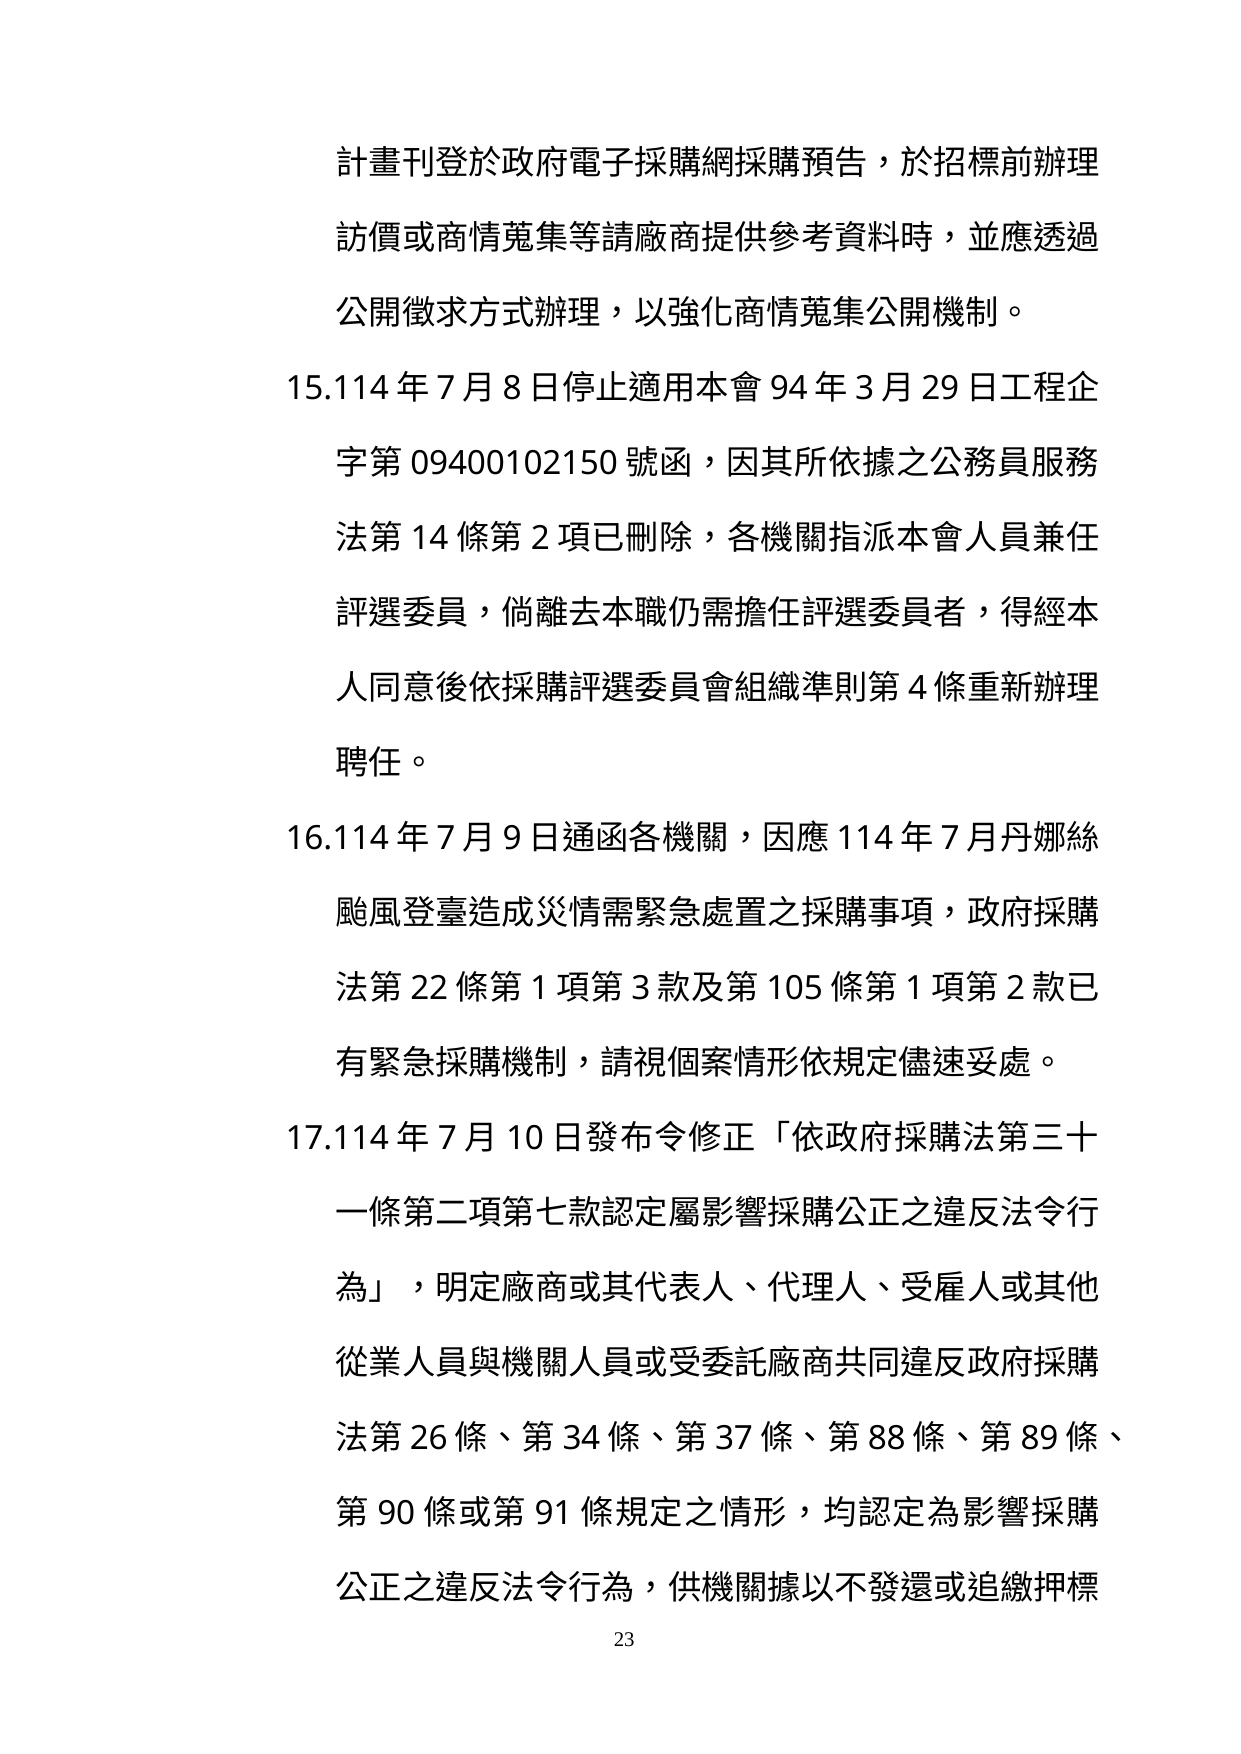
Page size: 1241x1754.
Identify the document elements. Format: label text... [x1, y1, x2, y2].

list 114年7月10日發布令修正「依政府採購法第三十一條第二項第七款認定屬影響採購公正之違反法令行為」，明定廠商或其代表人、代理人、受雇人或其他從業人員與機關人員或受委託廠商共同違反政府採購法第26條、第34條、第37條、第88條、第89條、第90條或第91條規定之情形，均認定為影響採購公正之違反法令行為，供機關據以不發還或追繳押標金。 [285, 1097, 1100, 1622]
list 計畫刊登於政府電子採購網採購預告，於招標前辦理訪價或商情蒐集等請廠商提供參考資料時，並應透過公開徵求方式辦理，以強化商情蒐集公開機制。 [285, 122, 1100, 347]
list 114年7月8日停止適用本會94年3月29日工程企字第09400102150號函，因其所依據之公務員服務法第14條第2項已刪除，各機關指派本會人員兼任評選委員，倘離去本職仍需擔任評選委員者，得經本人同意後依採購評選委員會組織準則第4條重新辦理聘任。 [285, 347, 1100, 797]
list 114年7月9日通函各機關，因應114年7月丹娜絲颱風登臺造成災情需緊急處置之採購事項，政府採購法第22條第1項第3款及第105條第1項第2款已有緊急採購機制，請視個案情形依規定儘速妥處。 [285, 797, 1100, 1097]
